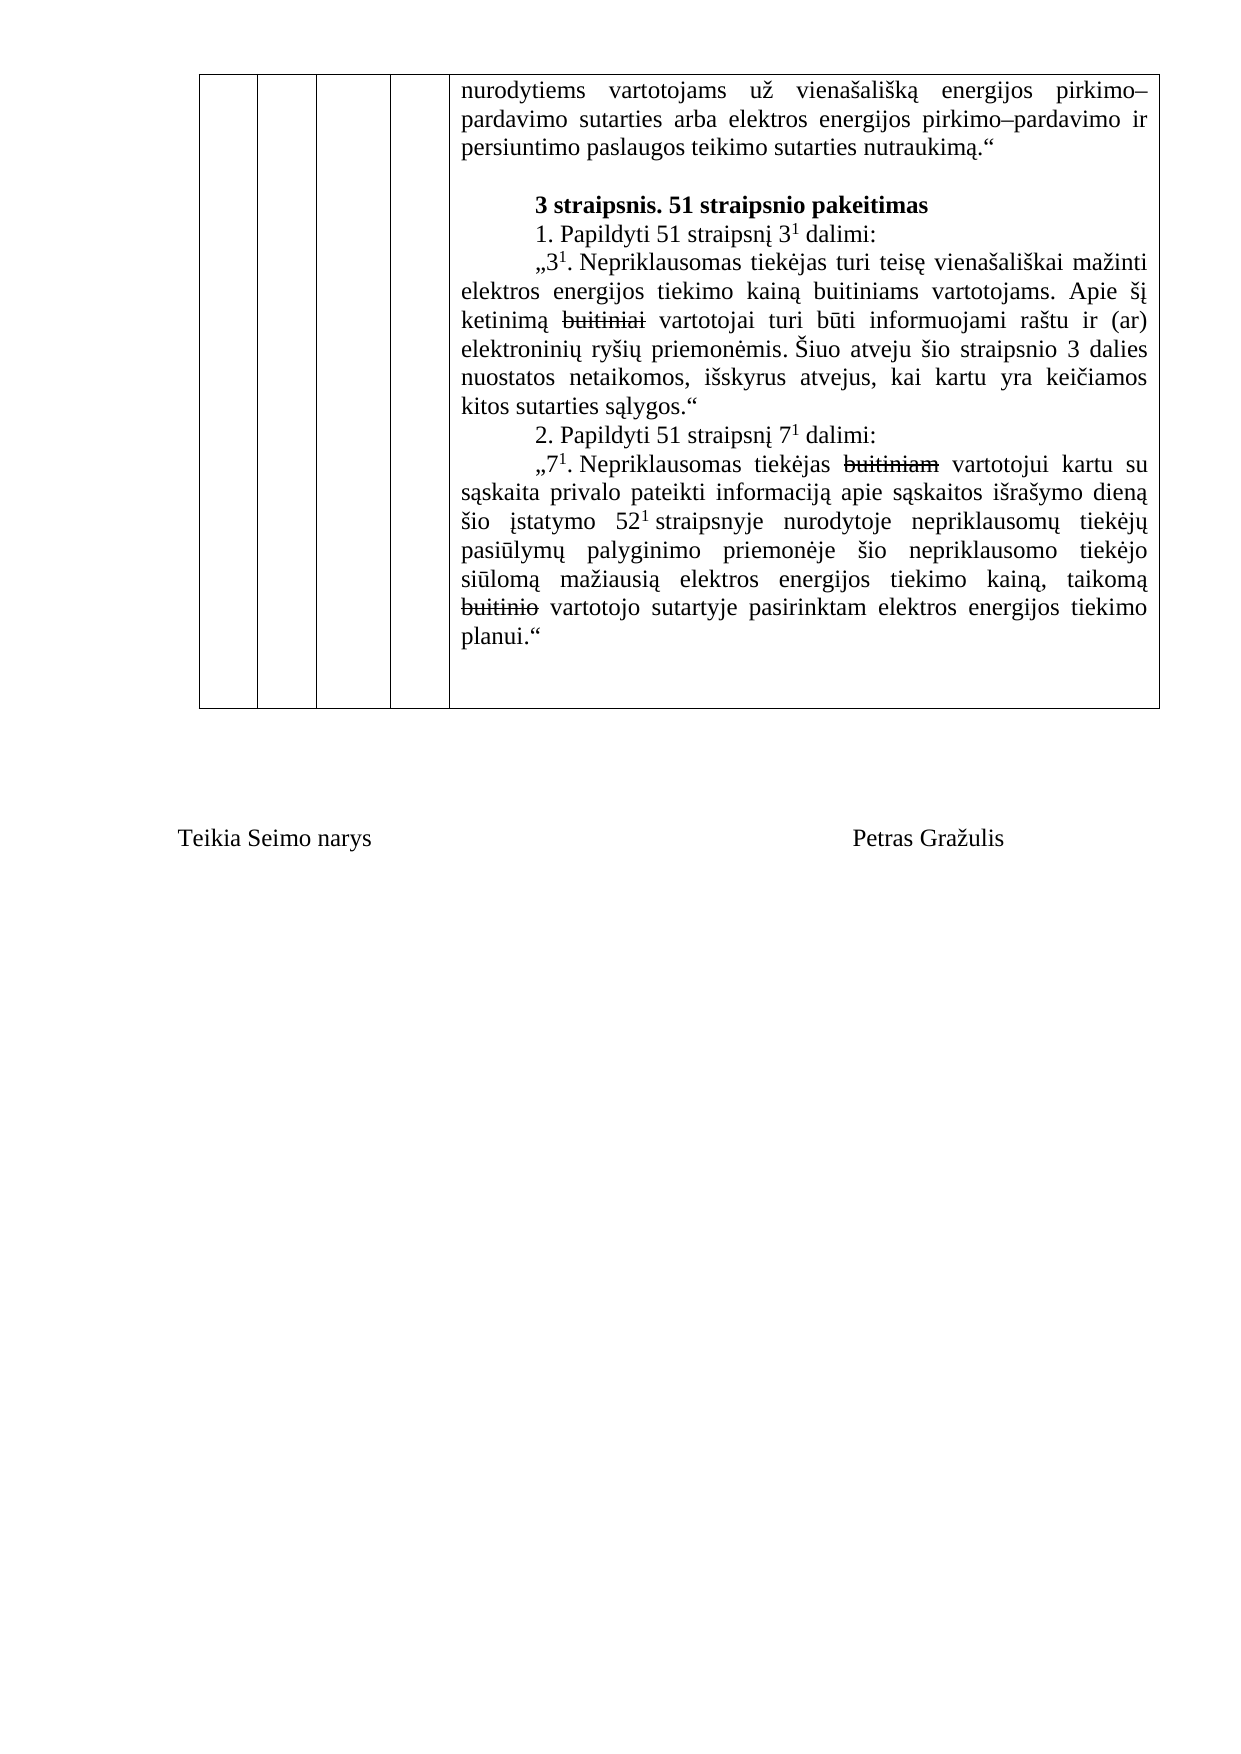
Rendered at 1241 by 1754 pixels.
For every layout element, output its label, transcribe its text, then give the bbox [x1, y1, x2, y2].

text Teikia Seimo narys Petras Gražulis [177, 823, 1181, 852]
table_cell nurodytiems vartotojams už vienašališką energijos pirkimo–pardavimo sutarties arba elektros energijos pirkimo–pardavimo ir persiuntimo paslaugos teikimo sutarties nutraukimą.“ 3 straipsnis. 51 straipsnio pakeitimas 1. Papildyti 51 straipsnį 31 dalimi: „31. Nepriklausomas tiekėjas turi teisę vienašališkai mažinti elektros energijos tiekimo kainą buitiniams vartotojams. Apie šį ketinimą buitiniai vartotojai turi būti informuojami raštu ir (ar) elektroninių ryšių priemonėmis. Šiuo atveju šio straipsnio 3 dalies nuostatos netaikomos, išskyrus atvejus, kai kartu yra keičiamos kitos sutarties sąlygos.“ 2. Papildyti 51 straipsnį 71 dalimi: „71. Nepriklausomas tiekėjas buitiniam vartotojui kartu su sąskaita privalo pateikti informaciją apie sąskaitos išrašymo dieną šio įstatymo 521 straipsnyje nurodytoje nepriklausomų tiekėjų pasiūlymų palyginimo priemonėje šio nepriklausomo tiekėjo siūlomą mažiausią elektros energijos tiekimo kainą, taikomą buitinio vartotojo sutartyje pasirinktam elektros energijos tiekimo planui.“ [450, 75, 1159, 707]
table_cell [391, 75, 449, 707]
table_cell [317, 75, 390, 707]
table_cell [258, 75, 316, 707]
table_cell [200, 75, 257, 707]
